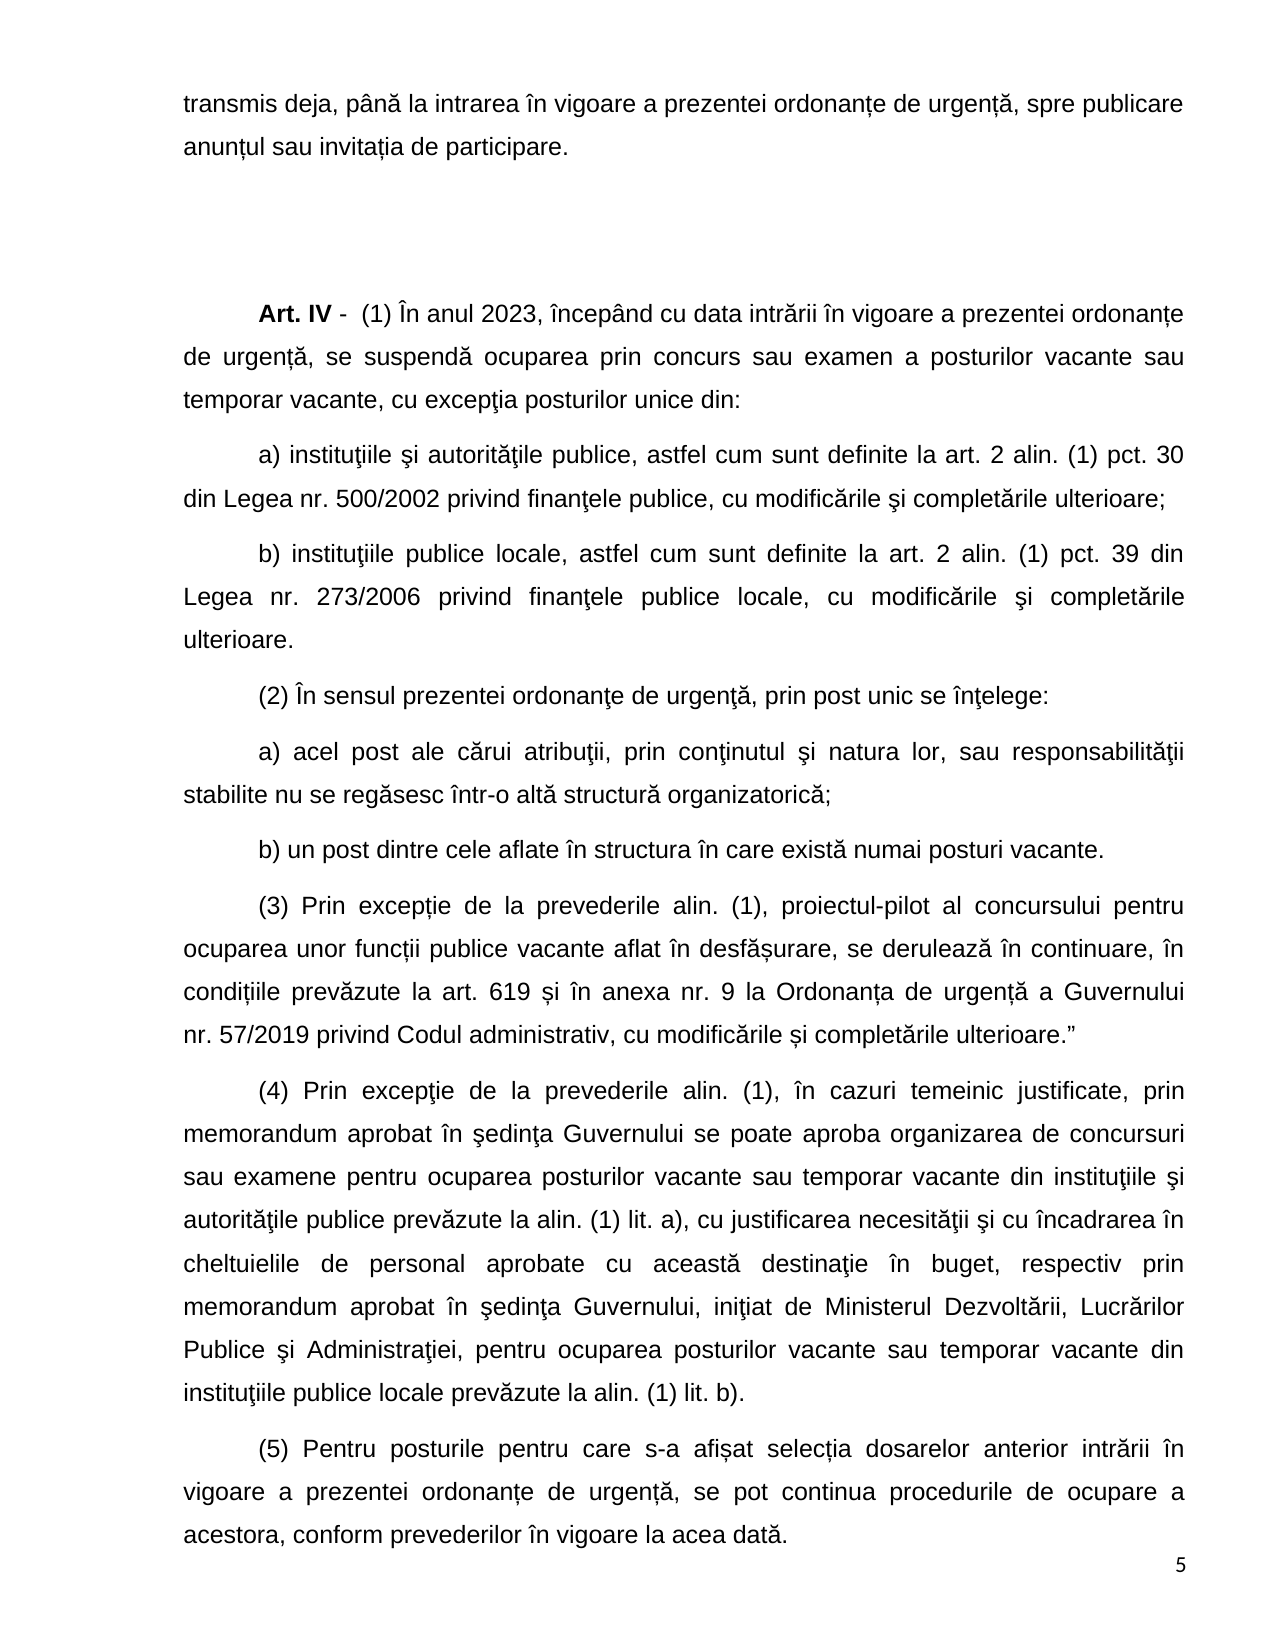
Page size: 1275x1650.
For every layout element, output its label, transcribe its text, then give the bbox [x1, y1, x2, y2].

text a) instituţiile şi autorităţile publice, astfel cum sunt definite la art. 2 alin. (1) pct. 30 din Legea nr. 500/2002 privind finanţele publice, cu modificările şi completările ulterioare; [183, 441, 1186, 512]
text (4) Prin excepţie de la prevederile alin. (1), în cazuri temeinic justificate, prin memorandum aprobat în şedinţa Guvernului se poate aproba organizarea de concursuri sau examene pentru ocuparea posturilor vacante sau temporar vacante din instituţiile şi autorităţile publice prevăzute la alin. (1) lit. a), cu justificarea necesităţii şi cu încadrarea în cheltuielile de personal aprobate cu această destinaţie în buget, respectiv prin memorandum aprobat în şedinţa Guvernului, iniţiat de Ministerul Dezvoltării, Lucrărilor Publice şi Administraţiei, pentru ocuparea posturilor vacante sau temporar vacante din instituţiile publice locale prevăzute la alin. (1) lit. b). [183, 1076, 1186, 1407]
text (3) Prin excepție de la prevederile alin. (1), proiectul-pilot al concursului pentru ocuparea unor funcții publice vacante aflat în desfășurare, se derulează în continuare, în condițiile prevăzute la art. 619 și în anexa nr. 9 la Ordonanța de urgență a Guvernului nr. 57/2019 privind Codul administrativ, cu modificările și completările ulterioare.” [183, 891, 1186, 1049]
text b) un post dintre cele aflate în structura în care există numai posturi vacante. [183, 836, 1186, 864]
text a) acel post ale cărui atribuţii, prin conţinutul şi natura lor, sau responsabilităţii stabilite nu se regăsesc într-o altă structură organizatorică; [183, 737, 1186, 809]
text b) instituţiile publice locale, astfel cum sunt definite la art. 2 alin. (1) pct. 39 din Legea nr. 273/2006 privind finanţele publice locale, cu modificările şi completările ulterioare. [183, 539, 1186, 654]
text transmis deja, până la intrarea în vigoare a prezentei ordonanțe de urgență, spre publicare anunțul sau invitația de participare. [183, 89, 1186, 161]
text Art. IV - (1) În anul 2023, începând cu data intrării în vigoare a prezentei ordonanțe de urgență, se suspendă ocuparea prin concurs sau examen a posturilor vacante sau temporar vacante, cu excepţia posturilor unice din: [183, 299, 1186, 414]
text (5) Pentru posturile pentru care s-a afișat selecția dosarelor anterior intrării în vigoare a prezentei ordonanțe de urgență, se pot continua procedurile de ocupare a acestora, conform prevederilor în vigoare la acea dată. [183, 1434, 1186, 1549]
text (2) În sensul prezentei ordonanţe de urgenţă, prin post unic se înţelege: [183, 681, 1186, 710]
